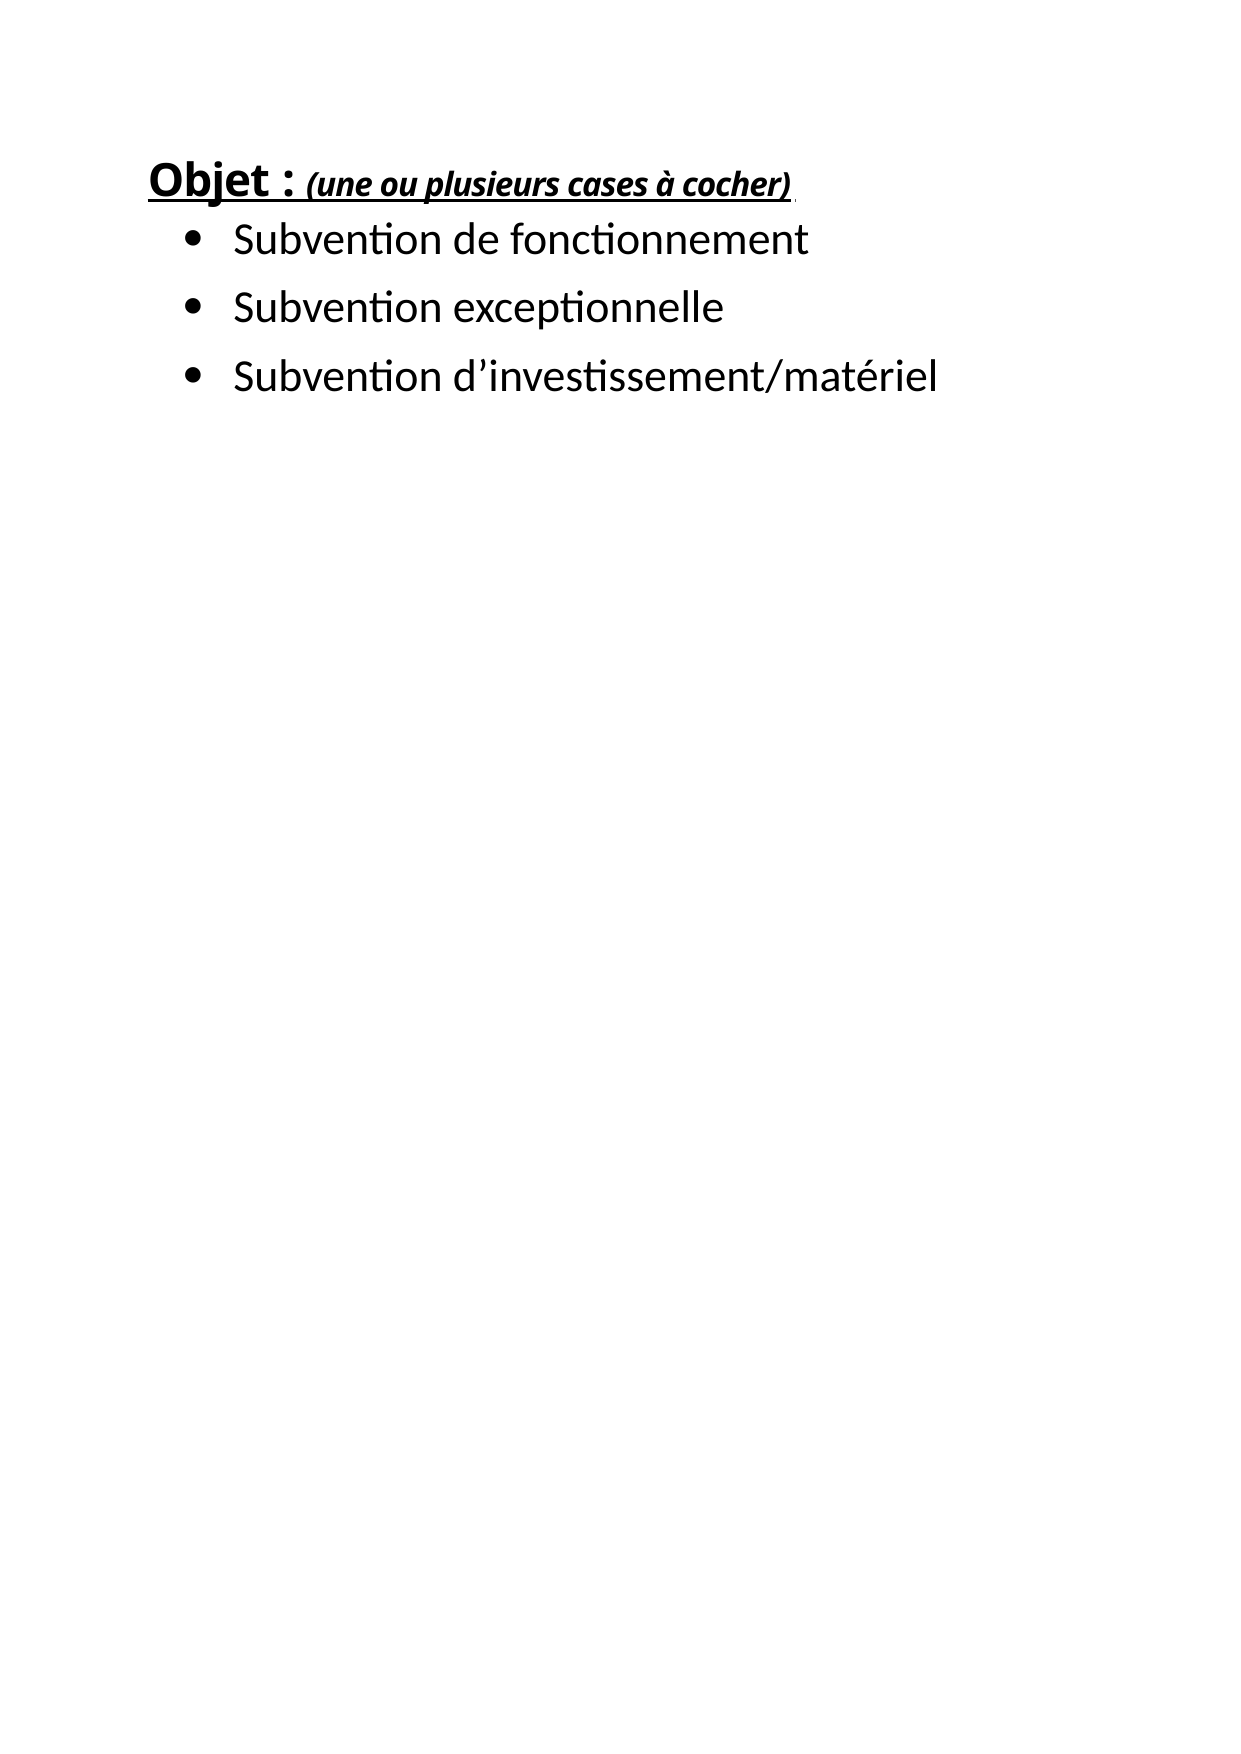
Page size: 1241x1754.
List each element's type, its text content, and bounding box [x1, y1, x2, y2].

title Objet : (une ou plusieurs cases à cocher) [148, 148, 1093, 210]
list Subvention de fonctionnement [185, 210, 1093, 266]
list Subvention exceptionnelle [185, 278, 1093, 334]
list Subvention d’investissement/matériel [185, 347, 1093, 403]
